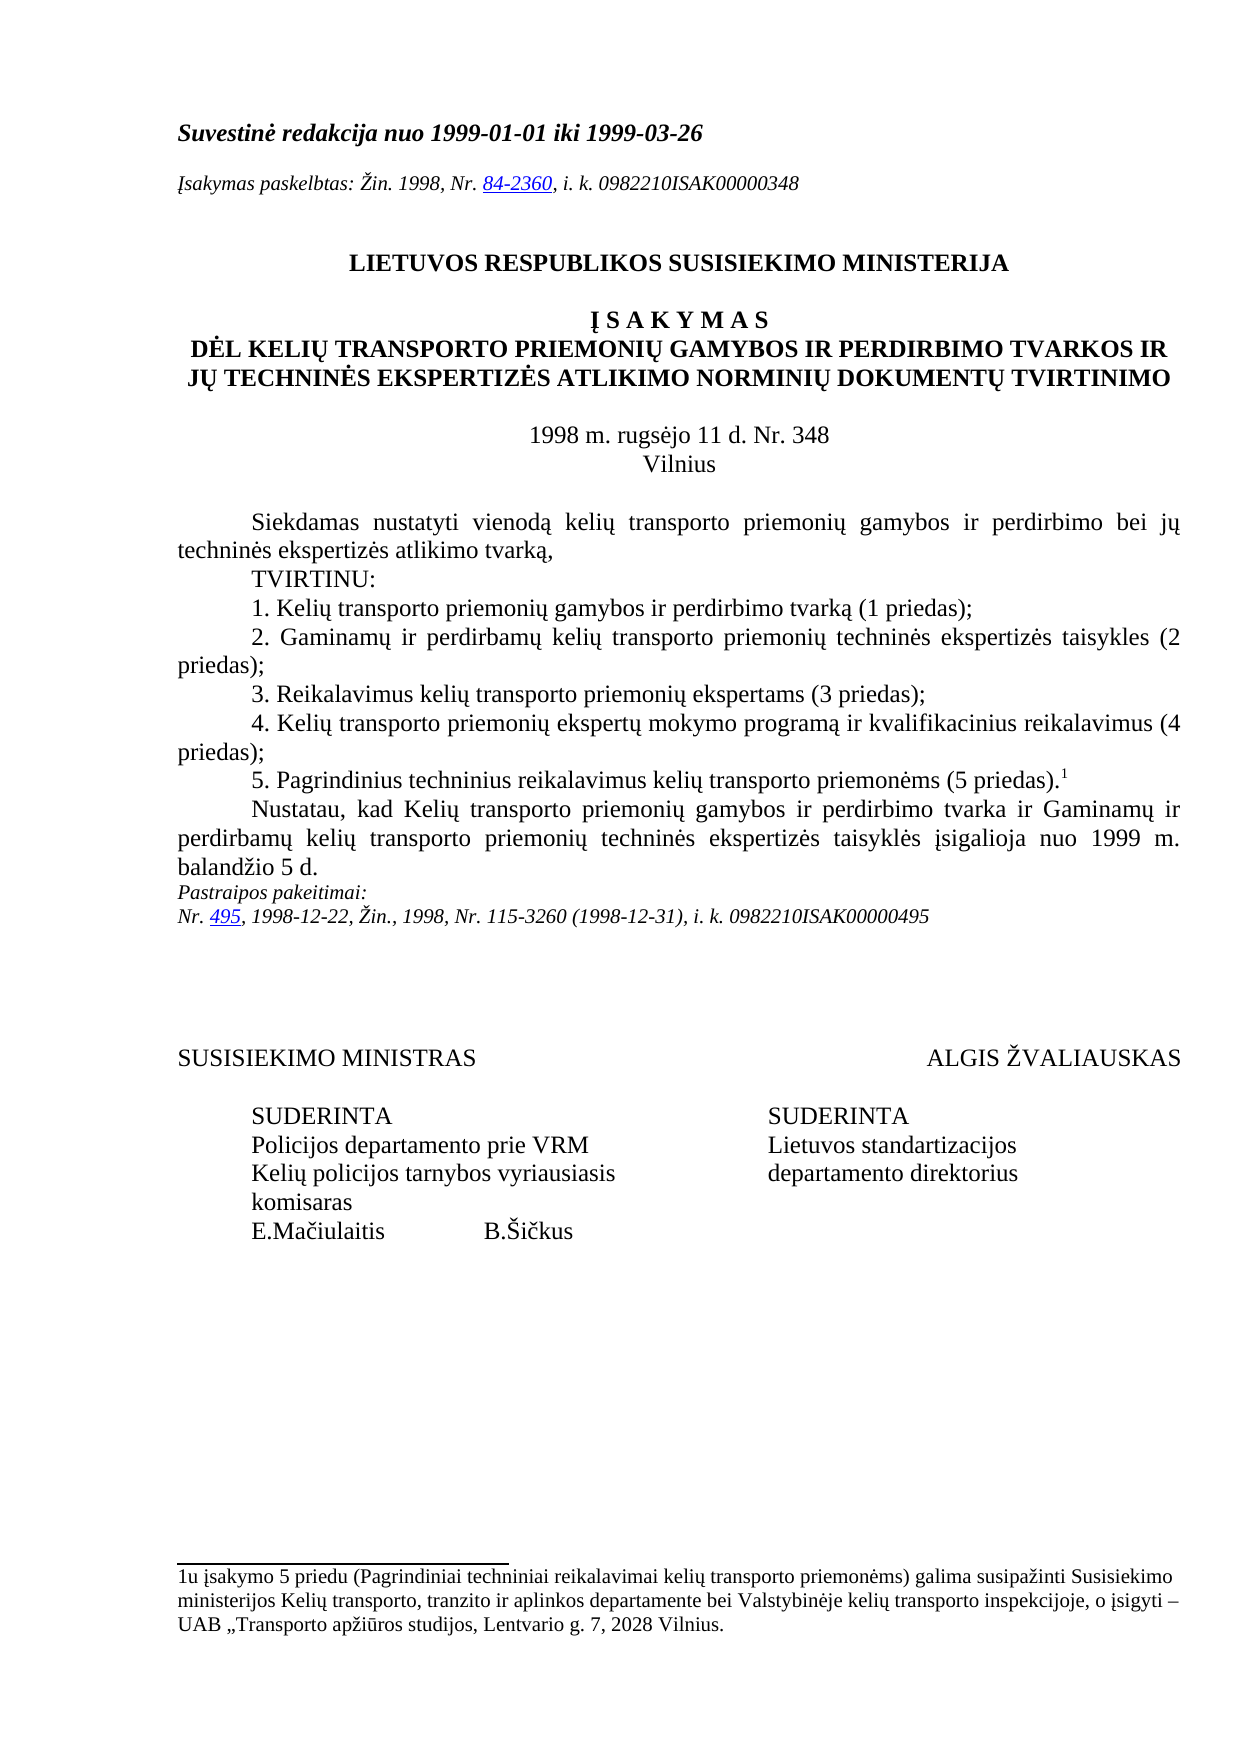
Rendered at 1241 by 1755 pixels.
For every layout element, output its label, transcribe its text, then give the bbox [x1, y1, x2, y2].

text komisaras [177, 1187, 1181, 1216]
text 1. Kelių transporto priemonių gamybos ir perdirbimo tvarką (1 priedas); [177, 593, 1181, 622]
text Nustatau, kad Kelių transporto priemonių gamybos ir perdirbimo tvarka ir Gaminamų ir perdirbamų kelių transporto priemonių techninės ekspertizės taisyklės įsigalioja nuo 1999 m. balandžio 5 d. [177, 794, 1181, 880]
text Siekdamas nustatyti vienodą kelių transporto priemonių gamybos ir perdirbimo bei jų techninės ekspertizės atlikimo tvarką, [177, 507, 1181, 564]
text E.Mačiulaitis B.Šičkus [177, 1216, 1181, 1245]
text 4. Kelių transporto priemonių ekspertų mokymo programą ir kvalifikacinius reikalavimus (4 priedas); [177, 708, 1181, 765]
text Kelių policijos tarnybos vyriausiasis departamento direktorius [177, 1158, 1181, 1187]
text Pastraipos pakeitimai: [177, 880, 1181, 904]
text TVIRTINU: [177, 564, 1181, 593]
text LIETUVOS RESPUBLIKOS SUSISIEKIMO MINISTERIJA [177, 248, 1181, 277]
text Įsakymas paskelbtas: Žin. 1998, Nr. 84-2360, i. k. 0982210ISAK00000348 [177, 171, 1181, 195]
text Policijos departamento prie VRM Lietuvos standartizacijos [177, 1130, 1181, 1158]
text Suderinta Suderinta [177, 1101, 1181, 1130]
text Vilnius [177, 449, 1181, 478]
text 3. Reikalavimus kelių transporto priemonių ekspertams (3 priedas); [177, 679, 1181, 708]
text DĖL KELIŲ TRANSPORTO PRIEMONIŲ GAMYBOS IR PERDIRBIMO TVARKOS IR JŲ TECHNINĖS EKSPERTIZĖS ATLIKIMO NORMINIŲ DOKUMENTŲ TVIRTINIMO [177, 334, 1181, 392]
text Suvestinė redakcija nuo 1999-01-01 iki 1999-03-26 [177, 118, 1181, 147]
text 2. Gaminamų ir perdirbamų kelių transporto priemonių techninės ekspertizės taisykles (2 priedas); [177, 622, 1181, 679]
text u įsakymo 5 priedu (Pagrindiniai techniniai reikalavimai kelių transporto priemonėms) galima susipažinti Susisiekimo ministerijos Kelių transporto, tranzito ir aplinkos departamente bei Valstybinėje kelių transporto inspekcijoje, o įsigyti – UAB „Transporto apžiūros studijos, Lentvario g. 7, 2028 Vilnius. [177, 1564, 1181, 1636]
text Nr. 495, 1998-12-22, Žin., 1998, Nr. 115-3260 (1998-12-31), i. k. 0982210ISAK00000495 [177, 904, 1181, 928]
text 5. Pagrindinius techninius reikalavimus kelių transporto priemonėms (5 priedas). [177, 765, 1181, 794]
text SUSISIEKIMO MINISTRAS ALGIS ŽVALIAUSKAS [177, 1043, 1181, 1072]
text 1998 m. rugsėjo 11 d. Nr. 348 [177, 420, 1181, 449]
text Į S A K Y M A S [177, 305, 1181, 334]
